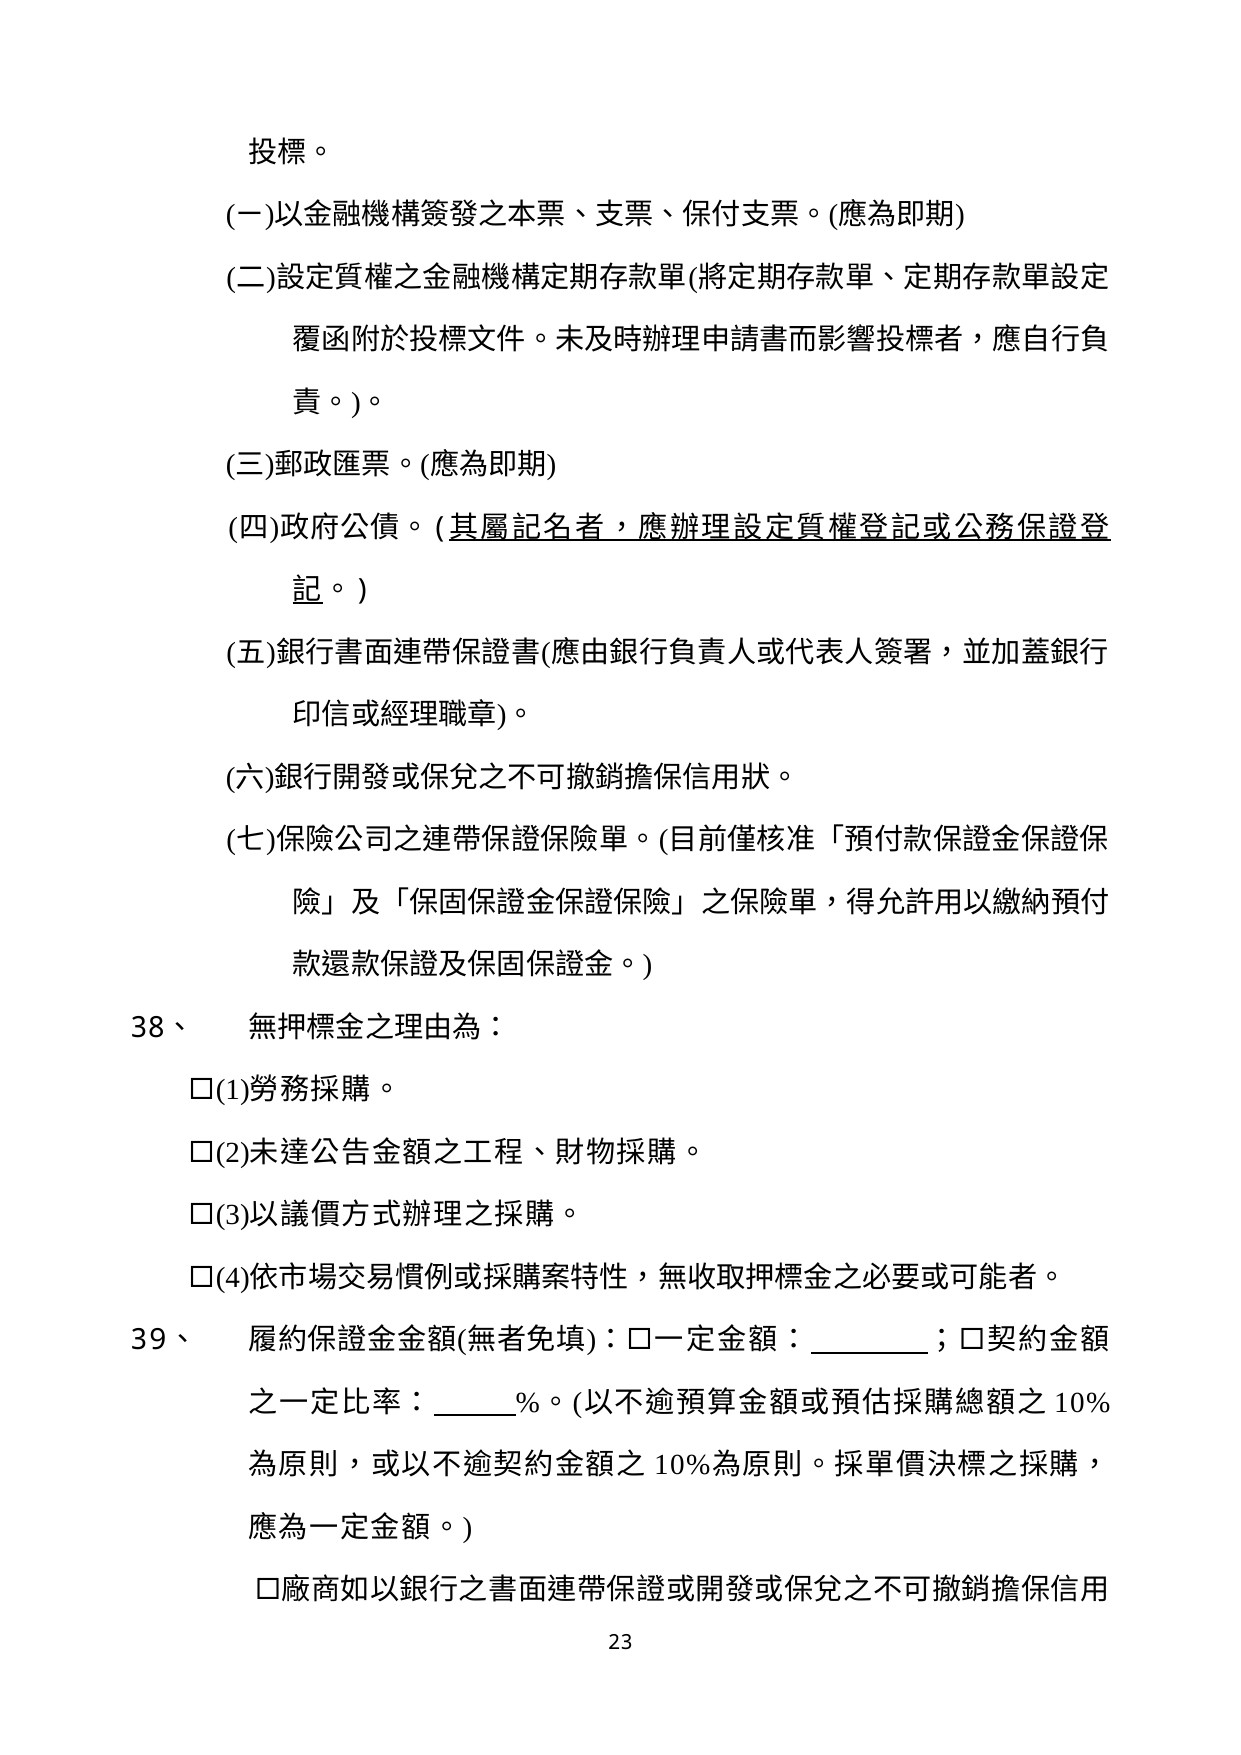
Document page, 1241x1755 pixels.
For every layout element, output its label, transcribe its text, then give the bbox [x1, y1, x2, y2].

text 投標。 [248, 108, 1110, 170]
text (3)以議價方式辦理之採購。 [130, 1170, 1110, 1233]
text (六)銀行開發或保兌之不可撤銷擔保信用狀。 [204, 733, 1110, 795]
text (1)勞務採購。 [130, 1045, 1110, 1108]
list 履約保證金金額(無者免填)：一定金額： ；契約金額之一定比率： %。(以不逾預算金額或預估採購總額之10%為原則，或以不逾契約金額之10%為原則。採單價決標之採購，應為一定金額。) [130, 1295, 1110, 1545]
text (三)郵政匯票。(應為即期) [204, 420, 1110, 483]
text (二)設定質權之金融機構定期存款單(將定期存款單、定期存款單設定覆函附於投標文件。未及時辦理申請書而影響投標者，應自行負責。)。 [204, 233, 1110, 420]
list 無押標金之理由為： [130, 983, 1110, 1045]
text (2)未達公告金額之工程、財物採購。 [130, 1108, 1110, 1170]
text (四)政府公債。(其屬記名者，應辦理設定質權登記或公務保證登記。) [204, 483, 1110, 608]
text 廠商如以銀行之書面連帶保證或開發或保兌之不可撤銷擔保信用 [255, 1545, 1110, 1608]
text (4)依市場交易慣例或採購案特性，無收取押標金之必要或可能者。 [130, 1233, 1110, 1295]
text (ㄧ)以金融機構簽發之本票、支票、保付支票。(應為即期) [204, 170, 1110, 233]
text (七)保險公司之連帶保證保險單。(目前僅核准「預付款保證金保證保險」及「保固保證金保證保險」之保險單，得允許用以繳納預付款還款保證及保固保證金。) [204, 795, 1110, 983]
text (五)銀行書面連帶保證書(應由銀行負責人或代表人簽署，並加蓋銀行印信或經理職章)。 [204, 608, 1110, 733]
